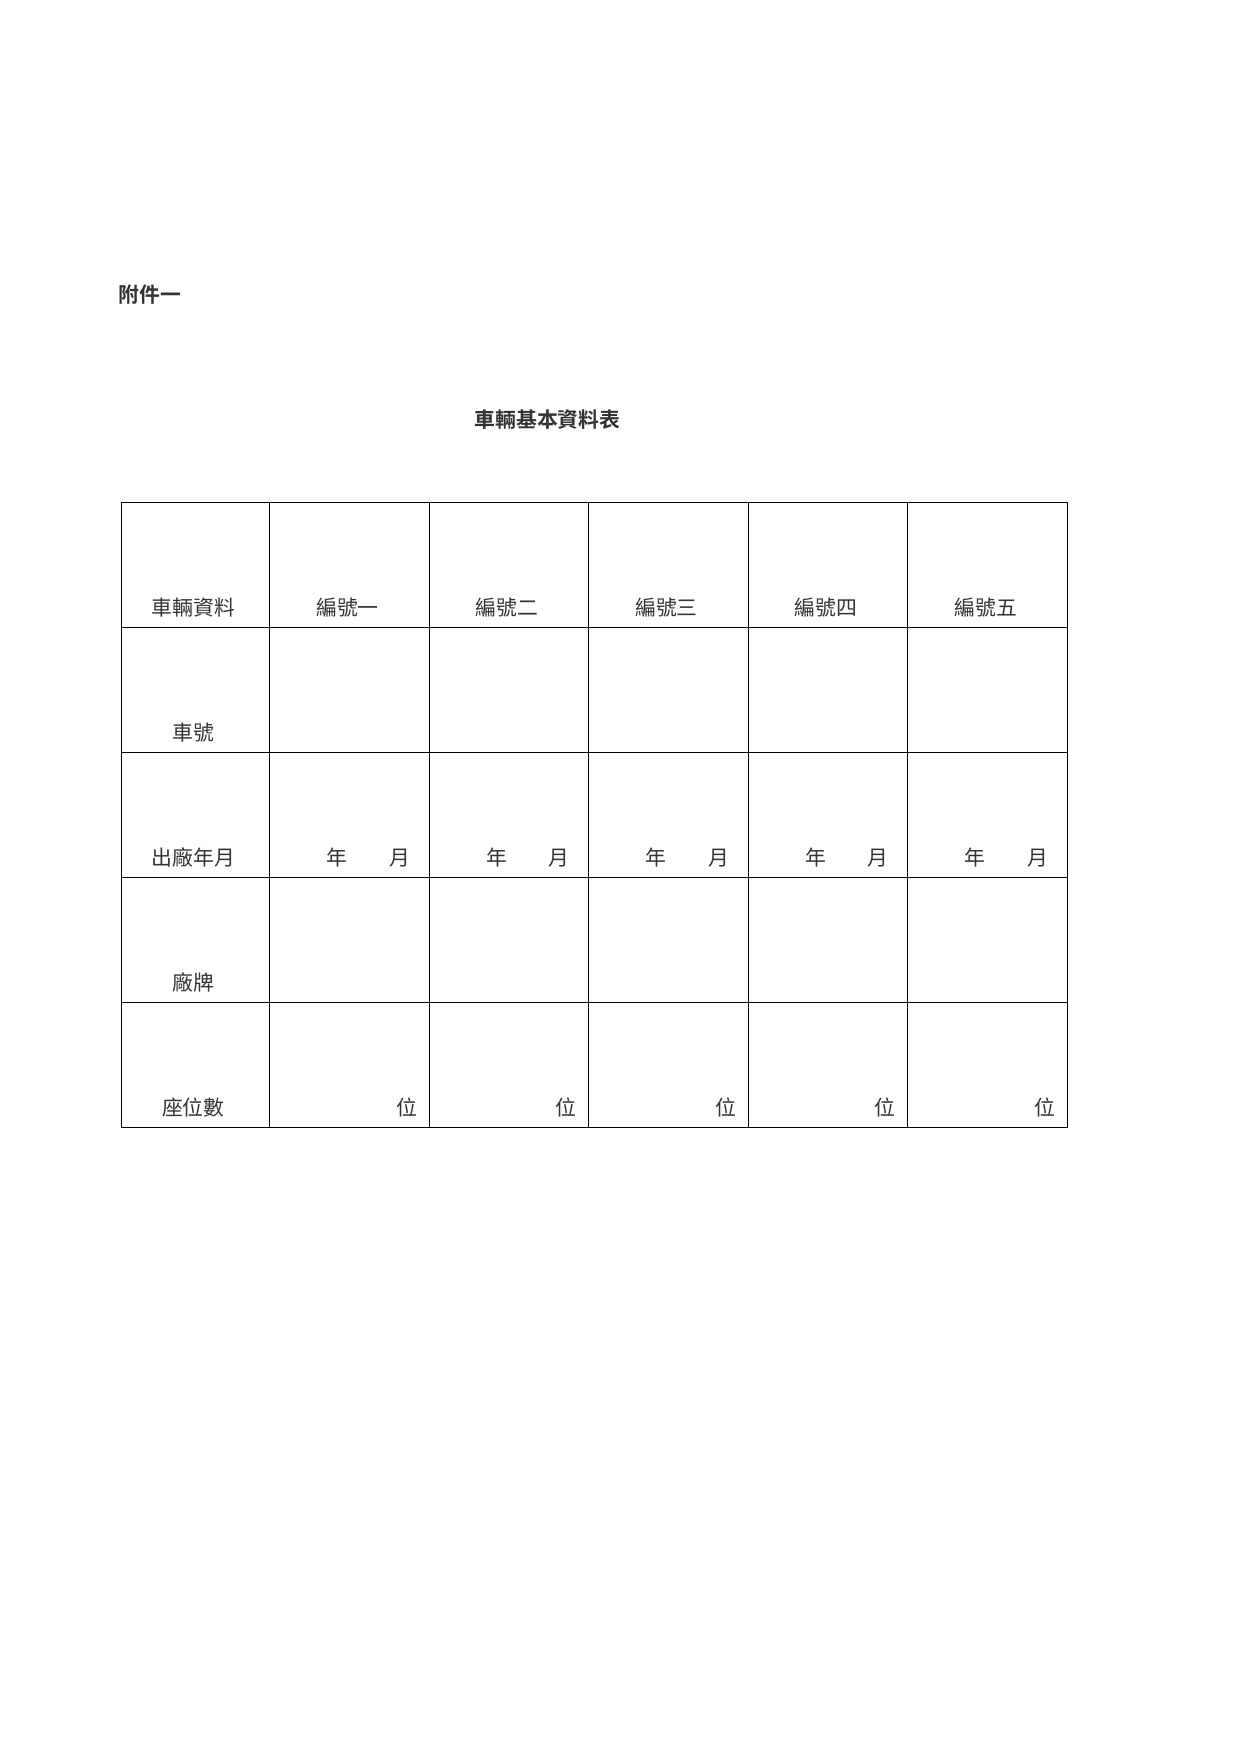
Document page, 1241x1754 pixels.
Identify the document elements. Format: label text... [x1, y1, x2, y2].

text 附件一 [118, 252, 1122, 314]
table_cell 位 [430, 1003, 588, 1127]
table_cell 年 月 [270, 753, 429, 877]
table_cell 座位數 [122, 1003, 269, 1127]
table_cell 年 月 [589, 753, 748, 877]
table_cell [749, 878, 907, 1002]
table_cell 位 [908, 1003, 1067, 1127]
table_cell [430, 878, 588, 1002]
table_cell 車號 [122, 628, 269, 752]
table_header 編號五 [908, 503, 1067, 627]
table_cell 位 [589, 1003, 748, 1127]
table_cell 年 月 [908, 753, 1067, 877]
table_cell 位 [749, 1003, 907, 1127]
table_cell [270, 878, 429, 1002]
table_header 編號四 [749, 503, 907, 627]
table_cell [908, 628, 1067, 752]
table_cell [430, 628, 588, 752]
text 車輛基本資料表 [118, 377, 976, 439]
table_header 車輛資料 [122, 503, 269, 627]
table_cell [749, 628, 907, 752]
table_cell [589, 878, 748, 1002]
table_header 編號一 [270, 503, 429, 627]
table_header 編號二 [430, 503, 588, 627]
table_header 編號三 [589, 503, 748, 627]
table_cell [908, 878, 1067, 1002]
table_cell 年 月 [749, 753, 907, 877]
table_cell 位 [270, 1003, 429, 1127]
table_cell 出廠年月 [122, 753, 269, 877]
table_cell 年 月 [430, 753, 588, 877]
table_cell [589, 628, 748, 752]
table_cell [270, 628, 429, 752]
table_cell 廠牌 [122, 878, 269, 1002]
